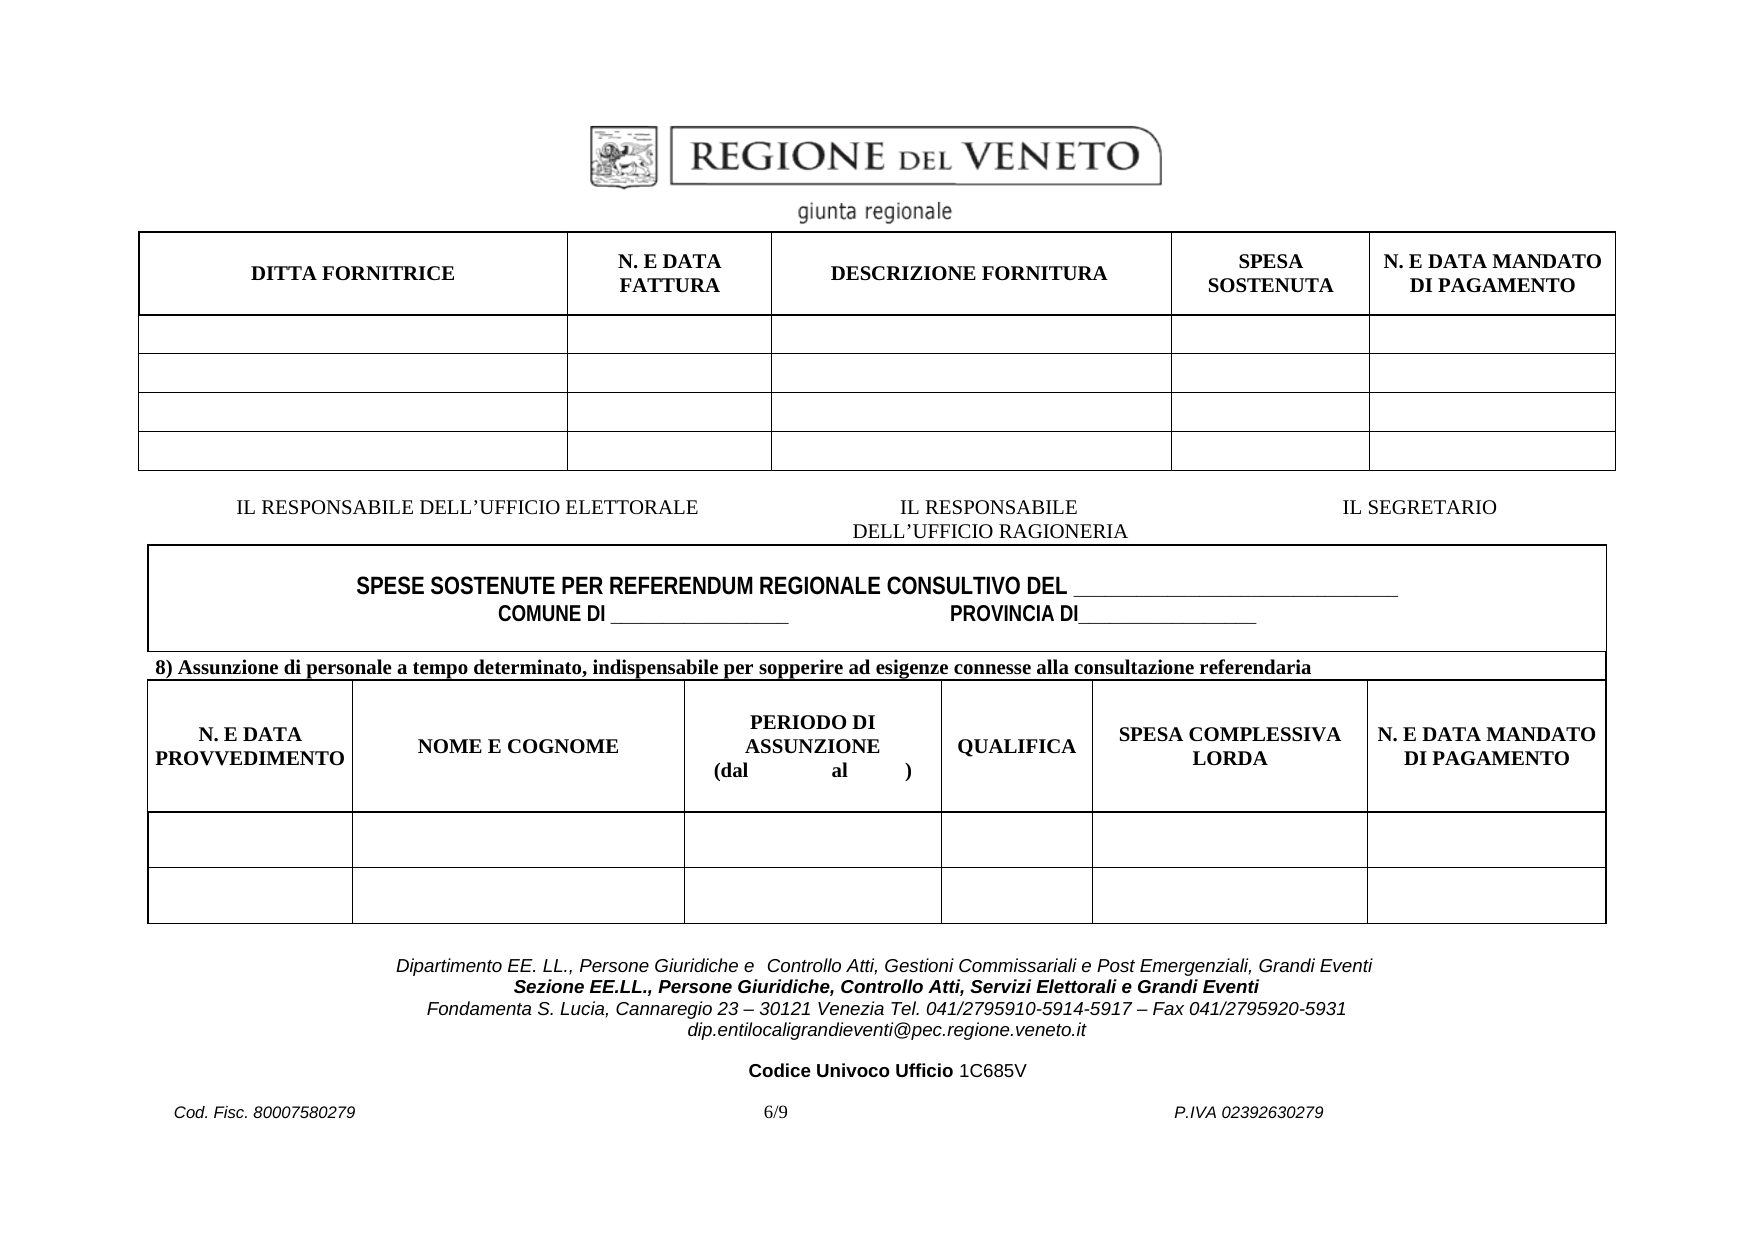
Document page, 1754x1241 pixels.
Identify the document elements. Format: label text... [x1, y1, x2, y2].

table_cell [1172, 316, 1369, 353]
table_cell [1370, 432, 1615, 470]
table_cell [772, 393, 1171, 431]
table_cell [1368, 868, 1605, 923]
table_cell [1172, 354, 1369, 392]
table_cell [1368, 813, 1605, 867]
text IL RESPONSABILE DELL’UFFICIO ELETTORALE IL RESPONSABILE IL SEGRETARIO [236, 495, 1518, 519]
table_cell [149, 813, 352, 867]
table_cell 8) Assunzione di personale a tempo determinato, indispensabile per sopperire ad esigenze connesse alla consultazione referendaria [148, 652, 1605, 679]
table_cell [353, 813, 684, 867]
table_cell N. E DATA FATTURA [568, 233, 771, 314]
table_cell [1093, 813, 1367, 867]
table_cell [139, 316, 567, 353]
table_cell [772, 432, 1171, 470]
table_header SPESE SOSTENUTE PER REFERENDUM REGIONALE CONSULTIVO DEL _______________________________ COMUNE DI _________________ PROVINCIA DI_________________ [149, 546, 1606, 651]
table_cell [1370, 354, 1615, 392]
table_cell [942, 813, 1092, 867]
table_cell [772, 354, 1171, 392]
table_cell [568, 354, 771, 392]
table_cell N. E DATA MANDATO DI PAGAMENTO [1368, 681, 1605, 811]
table_cell N. E DATA PROVVEDIMENTO [148, 681, 352, 811]
table_cell [568, 432, 771, 470]
table_cell [353, 868, 684, 923]
table_cell [1370, 316, 1615, 353]
table_cell PERIODO DI ASSUNZIONE (dal al ) [685, 681, 941, 811]
table_cell [942, 868, 1092, 923]
table_cell [685, 813, 941, 867]
table_cell [1172, 393, 1369, 431]
table_cell DITTA FORNITRICE [140, 233, 567, 314]
table_cell SPESA COMPLESSIVA LORDA [1093, 681, 1367, 811]
text DELL’UFFICIO RAGIONERIA [236, 519, 1518, 543]
table_cell [1172, 432, 1369, 470]
table_cell QUALIFICA [942, 681, 1092, 811]
table_cell [139, 354, 567, 392]
table_cell [568, 393, 771, 431]
table_cell [685, 868, 941, 923]
table_cell [139, 432, 567, 470]
table_cell SPESA SOSTENUTA [1172, 233, 1369, 314]
table_cell [568, 316, 771, 353]
table_cell DESCRIZIONE FORNITURA [772, 233, 1171, 314]
table_cell [139, 393, 567, 431]
table_cell [772, 316, 1171, 353]
table_cell NOME E COGNOME [353, 681, 684, 811]
table_cell [1370, 393, 1615, 431]
table_cell [149, 868, 352, 923]
table_cell [1093, 868, 1367, 923]
table_cell N. E DATA MANDATO DI PAGAMENTO [1370, 233, 1615, 314]
